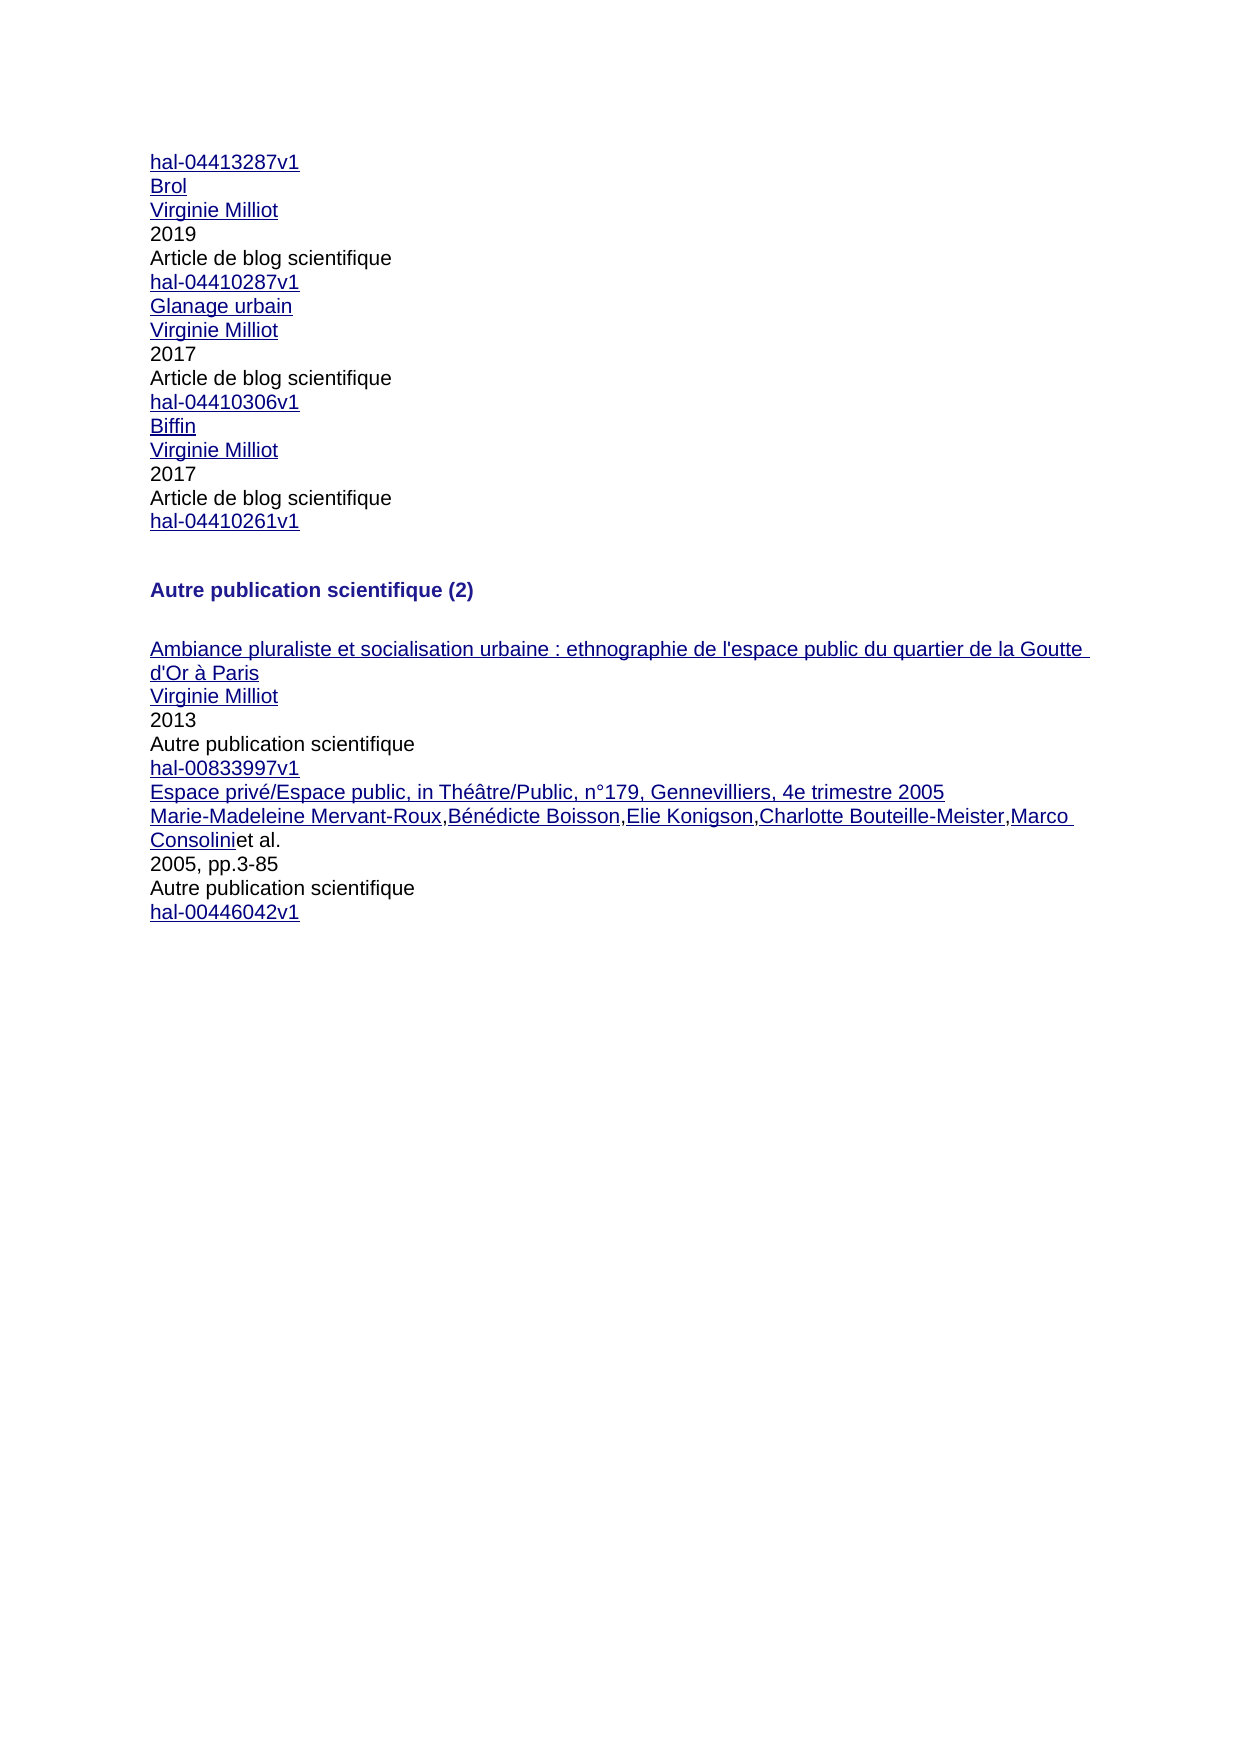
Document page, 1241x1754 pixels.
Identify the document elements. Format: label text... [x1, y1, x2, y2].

table_cell Brol Virginie Milliot 2019 Article de blog scientifique hal-04410287v1 [150, 174, 1090, 294]
table_header Ambiance pluraliste et socialisation urbaine : ethnographie de l'espace public du quartier de la Goutte [150, 636, 1090, 657]
table_cell Espace privé/Espace public, in Théâtre/Public, n°179, Gennevilliers, 4e trimestre 2005 Marie-Madeleine Mervant-Roux,Bénédicte Boisson,Elie Konigson,Charlotte Bouteille-Meister,Marco Consoliniet al. 2005, pp.3-85 Autre publication scientifique hal-00446042v1 [150, 780, 1090, 924]
table_cell Biffin Virginie Milliot 2017 Article de blog scientifique hal-04410261v1 [150, 414, 1090, 533]
table_header d'Or à Paris Virginie Milliot 2013 Autre publication scientifique hal-00833997v1 [150, 658, 1090, 780]
subtitle Autre publication scientifique (2) [150, 578, 1090, 602]
table_cell Glanage urbain Virginie Milliot 2017 Article de blog scientifique hal-04410306v1 [150, 294, 1090, 413]
table_header hal-04413287v1 [150, 150, 1090, 174]
